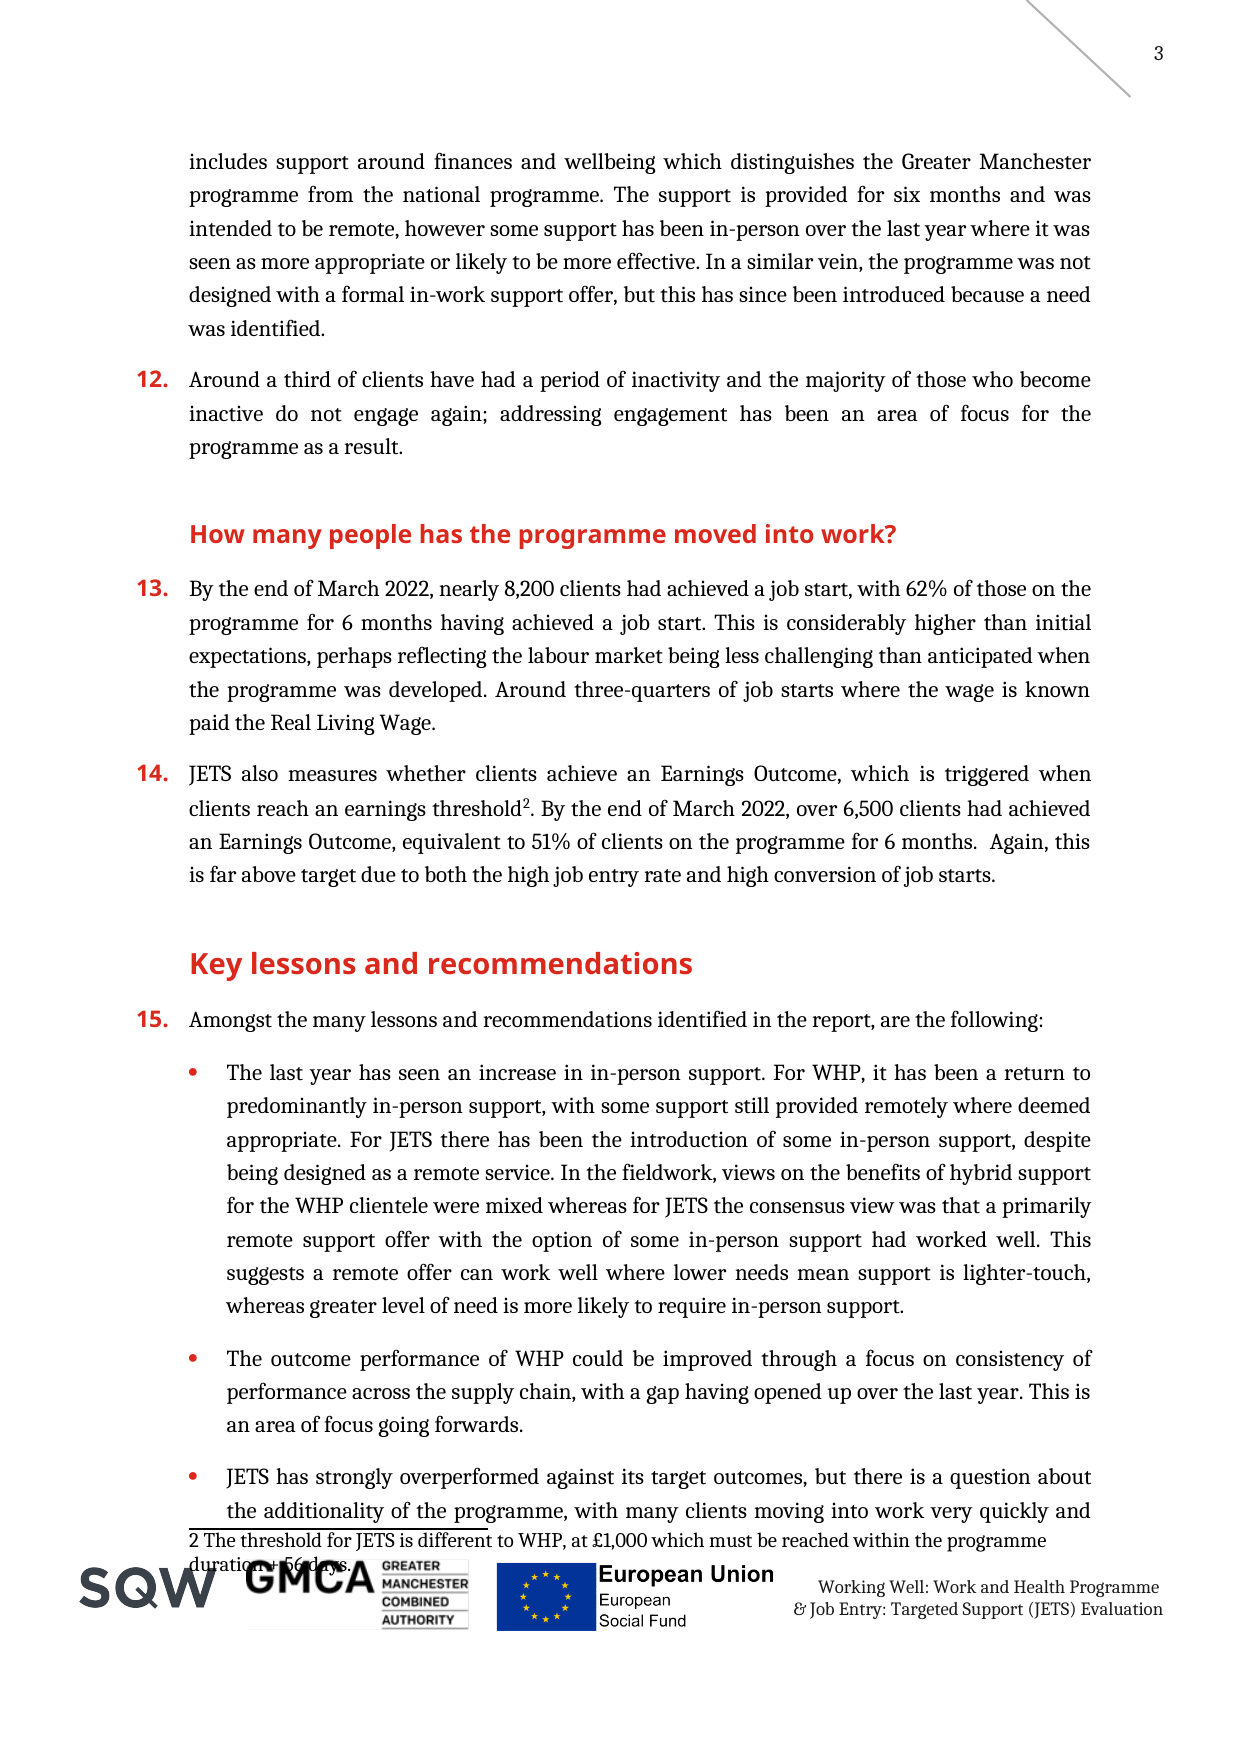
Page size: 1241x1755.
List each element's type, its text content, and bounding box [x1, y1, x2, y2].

subtitle Key lessons and recommendations [189, 944, 1093, 982]
list The threshold for JETS is different to WHP, at £1,000 which must be reached within the programme duration + 56 days. [189, 1529, 1093, 1577]
list The outcome performance of WHP could be improved through a focus on consistency of performance across the supply chain, with a gap having opened up over the last year. This is an area of focus going forwards. [189, 1338, 1093, 1438]
subtitle How many people has the programme moved into work? [189, 517, 1093, 551]
list JETS also measures whether clients achieve an Earnings Outcome, which is triggered when clients reach an earnings threshold. By the end of March 2022, over 6,500 clients had achieved an Earnings Outcome, equivalent to 51% of clients on the programme for 6 months. Again, this is far above target due to both the high job entry rate and high conversion of job starts. [136, 755, 1093, 888]
list The last year has seen an increase in in-person support. For WHP, it has been a return to predominantly in-person support, with some support still provided remotely where deemed appropriate. For JETS there has been the introduction of some in-person support, despite being designed as a remote service. In the fieldwork, views on the benefits of hybrid support for the WHP clientele were mixed whereas for JETS the consensus view was that a primarily remote support offer with the option of some in-person support had worked well. This suggests a remote offer can work well where lower needs mean support is lighter-touch, whereas greater level of need is more likely to require in-person support. [189, 1053, 1093, 1319]
list JETS has strongly overperformed against its target outcomes, but there is a question about the additionality of the programme, with many clients moving into work very quickly and [189, 1457, 1093, 1524]
list Amongst the many lessons and recommendations identified in the report, are the following: [136, 1001, 1093, 1034]
list includes support around finances and wellbeing which distinguishes the Greater Manchester programme from the national programme. The support is provided for six months and was intended to be remote, however some support has been in-person over the last year where it was seen as more appropriate or likely to be more effective. In a similar vein, the programme was not designed with a formal in-work support offer, but this has since been introduced because a need was identified. [136, 142, 1093, 342]
list By the end of March 2022, nearly 8,200 clients had achieved a job start, with 62% of those on the programme for 6 months having achieved a job start. This is considerably higher than initial expectations, perhaps reflecting the labour market being less challenging than anticipated when the programme was developed. Around three-quarters of job starts where the wage is known paid the Real Living Wage. [136, 569, 1093, 736]
list Around a third of clients have had a period of inactivity and the majority of those who become inactive do not engage again; addressing engagement has been an area of focus for the programme as a result. [136, 361, 1093, 461]
